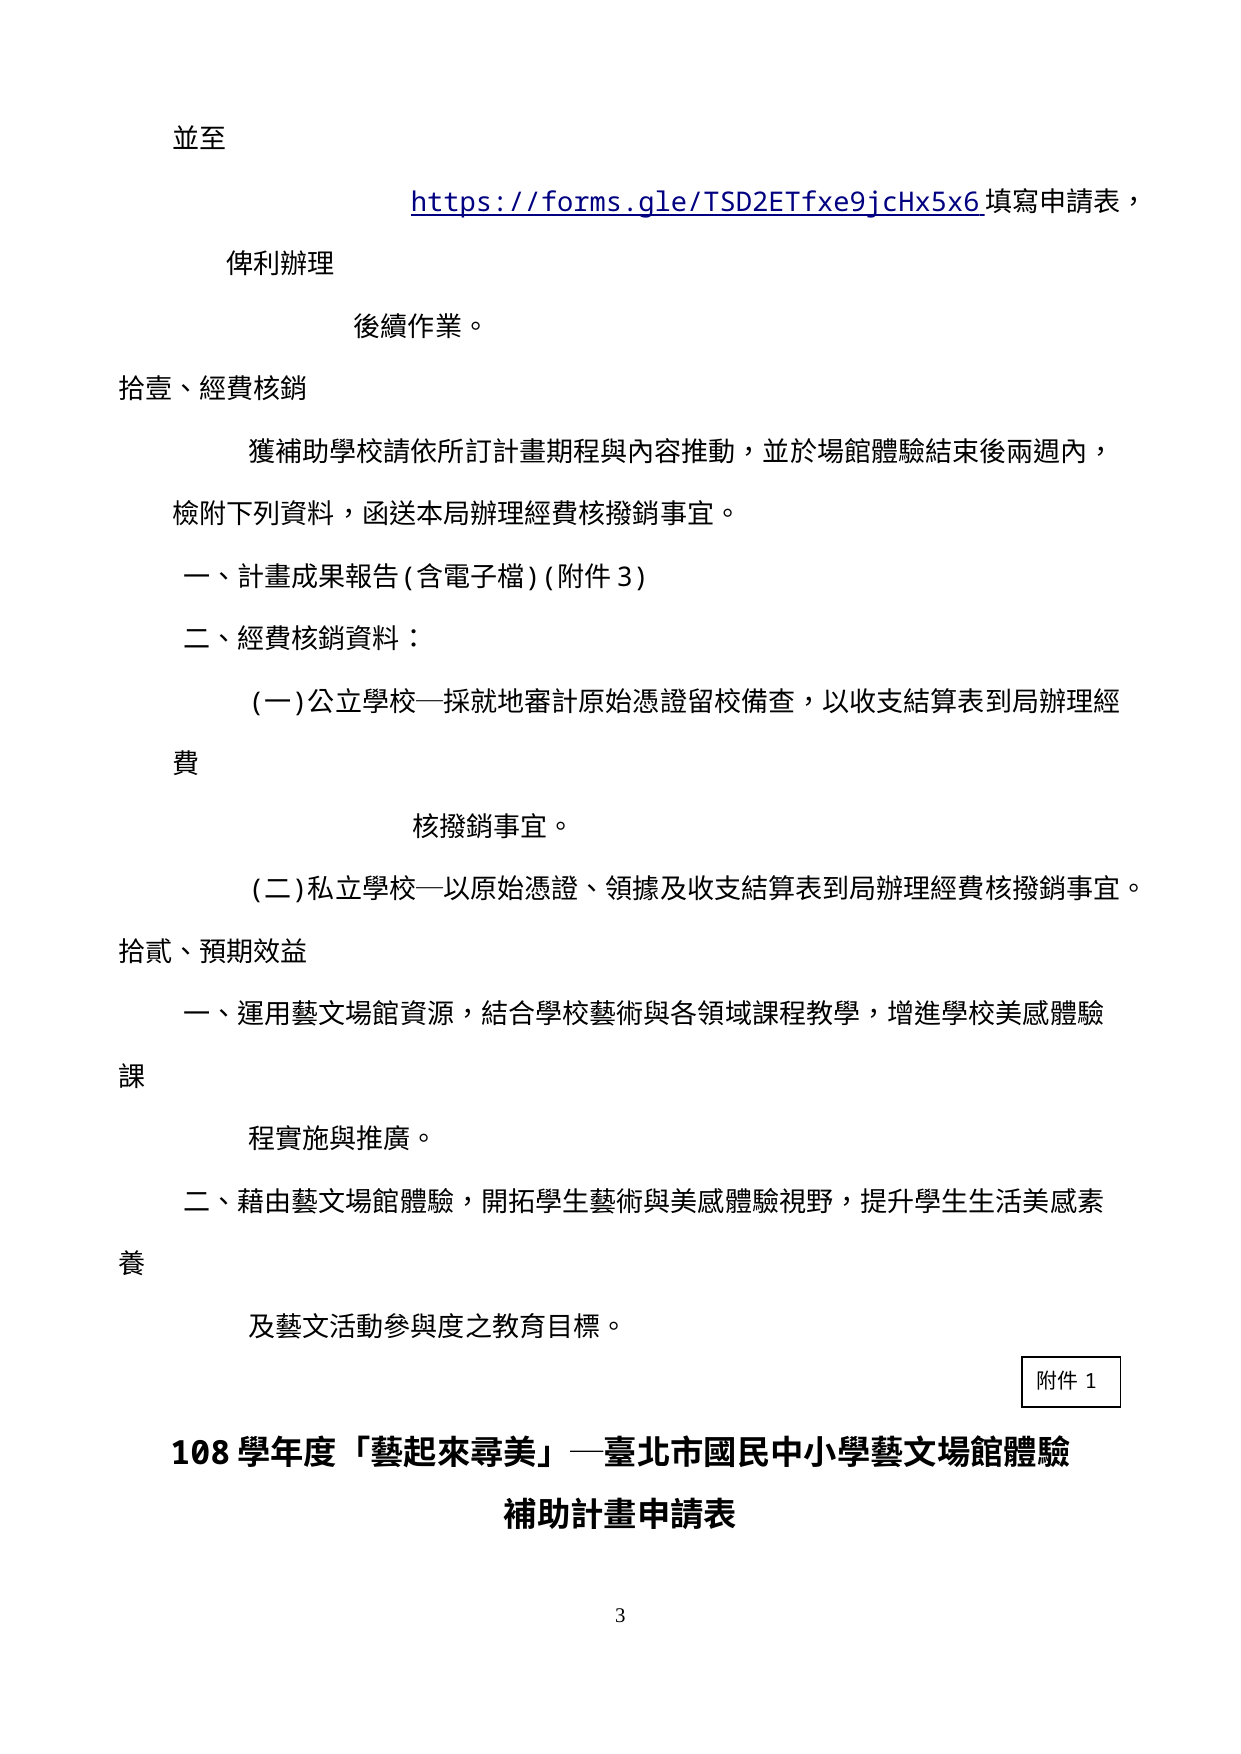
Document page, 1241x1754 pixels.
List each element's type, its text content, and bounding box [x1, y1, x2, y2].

text (二)私立學校─以原始憑證、領據及收支結算表到局辦理經費核撥銷事宜。 [118, 846, 1122, 908]
text 二、藉由藝文場館體驗，開拓學生藝術與美感體驗視野，提升學生生活美感素養 [118, 1158, 1122, 1283]
text (一)公立學校─採就地審計原始憑證留校備查，以收支結算表到局辦理經費 [118, 658, 1122, 783]
text https://forms.gle/TSD2ETfxe9jcHx5x6填寫申請表，俾利辦理 [118, 158, 1122, 283]
text 二、經費核銷資料： [118, 596, 1122, 658]
text 後續作業。 [218, 283, 1122, 346]
text 一、運用藝文場館資源，結合學校藝術與各領域課程教學，增進學校美感體驗課 [118, 971, 1122, 1096]
text 及藝文活動參與度之教育目標。 [118, 1283, 1122, 1346]
text 一、計畫成果報告(含電子檔)(附件3) [118, 533, 1122, 596]
text 獲補助學校請依所訂計畫期程與內容推動，並於場館體驗結束後兩週內，檢附下列資料，函送本局辦理經費核撥銷事宜。 [118, 408, 1122, 533]
text 程實施與推廣。 [118, 1096, 1122, 1158]
text 核撥銷事宜。 [168, 783, 1122, 846]
text 拾貳、預期效益 [118, 908, 1122, 971]
text 108學年度「藝起來尋美」─臺北市國民中小學藝文場館體驗 [118, 1408, 1122, 1471]
text 拾壹、經費核銷 [118, 346, 1122, 408]
text 並至 [118, 96, 1122, 158]
text 補助計畫申請表 [118, 1471, 1122, 1533]
